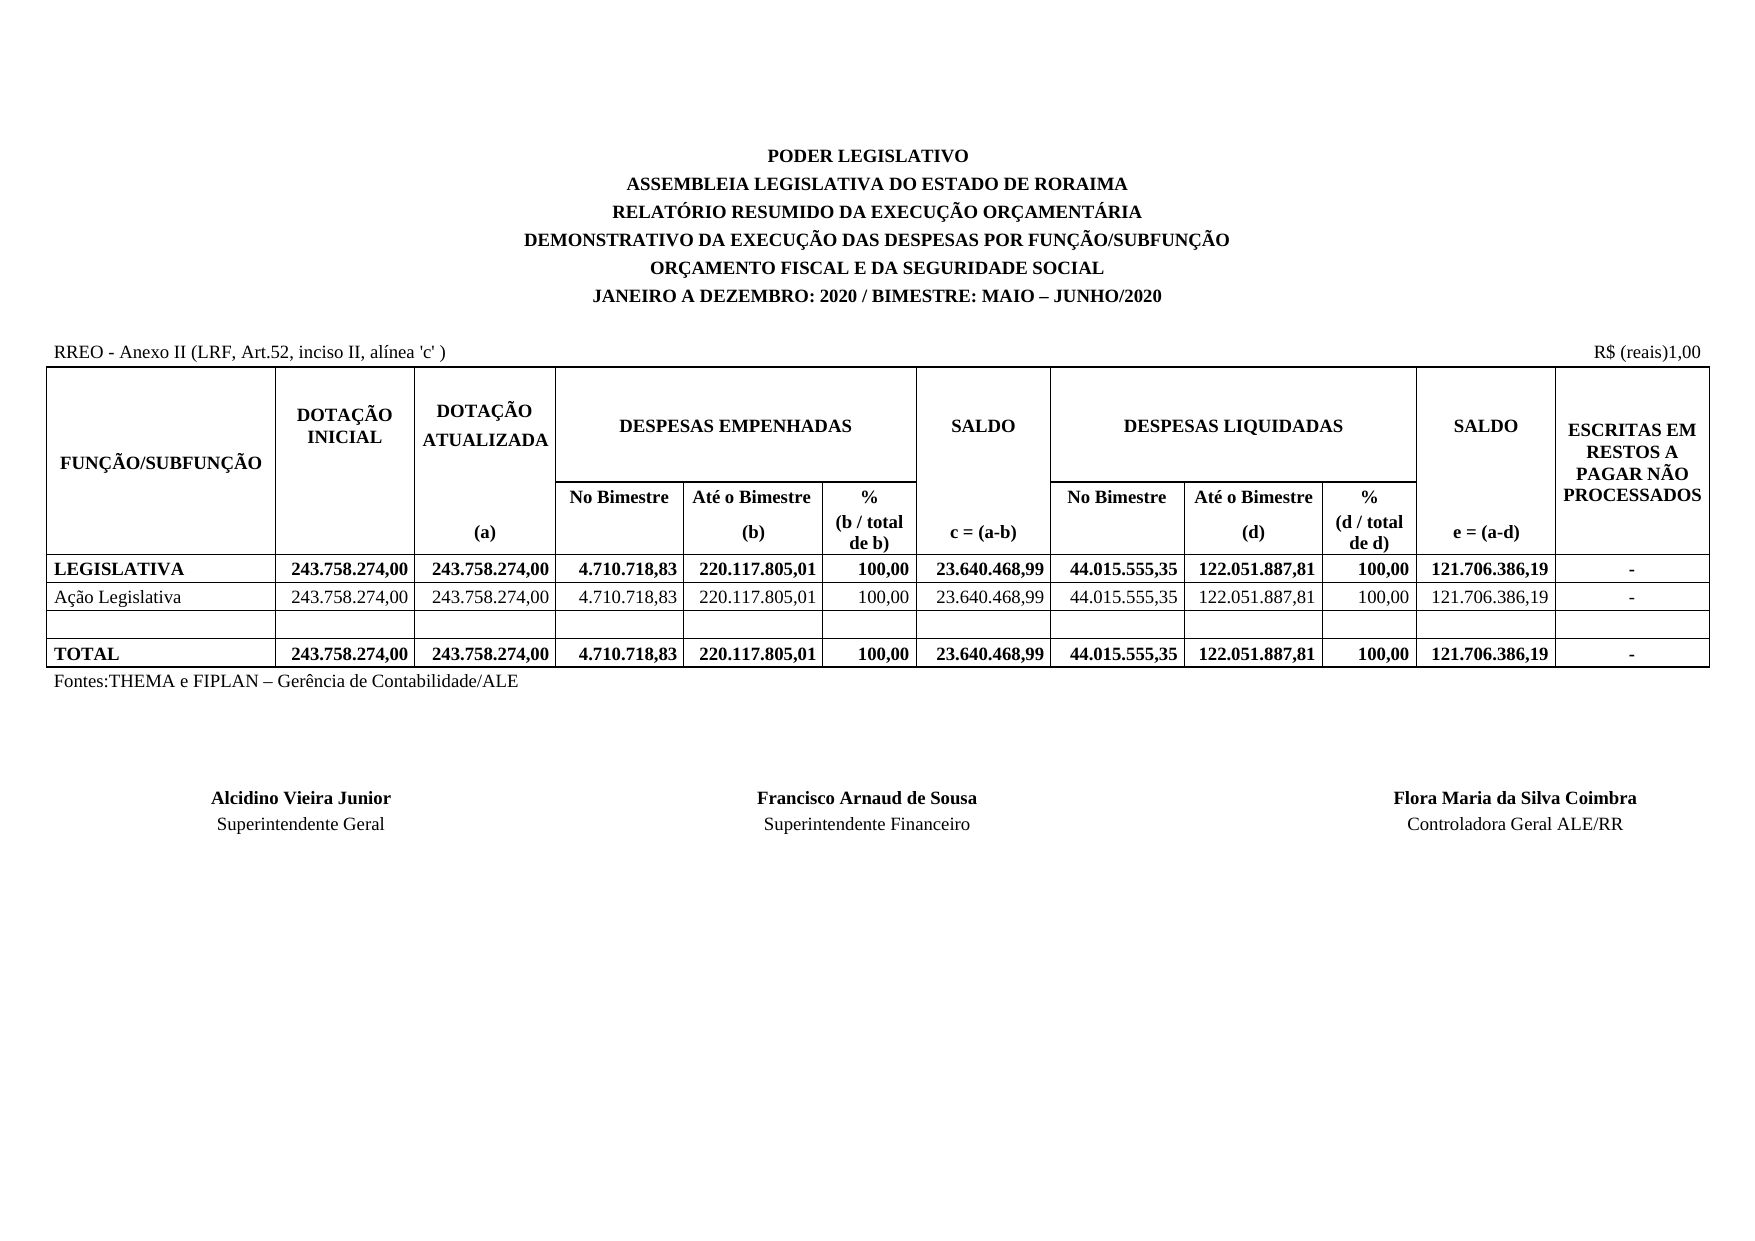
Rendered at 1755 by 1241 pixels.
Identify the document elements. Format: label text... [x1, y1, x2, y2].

table_cell Controladora Geral ALE/RR [1185, 812, 1642, 836]
text ASSEMBLEIA LEGISLATIVA DO ESTADO DE RORAIMA RELATÓRIO RESUMIDO DA EXECUÇÃO ORÇAMENTÁRIA [612, 173, 1142, 223]
table_cell 4.710.718,83 [556, 639, 683, 666]
table_cell (d) [1185, 509, 1322, 554]
table_cell [1417, 611, 1555, 638]
table_cell 23.640.468,99 [917, 555, 1050, 582]
table_cell [823, 611, 916, 638]
table_cell [917, 611, 1050, 638]
table_cell 243.758.274,00 [415, 639, 555, 666]
table_cell [1556, 611, 1709, 638]
table_header DOTAÇÃO INICIAL [276, 368, 414, 554]
table_header ESCRITAS EM RESTOS A PAGAR NÃO PROCESSADOS [1556, 368, 1709, 554]
table_cell (a) [415, 509, 555, 554]
table_header Francisco Arnaud de Sousa [574, 788, 1185, 812]
table_cell [684, 611, 822, 638]
table_cell 4.710.718,83 [556, 555, 683, 582]
table_cell 220.117.805,01 [684, 555, 822, 582]
table_cell 44.015.555,35 [1051, 639, 1184, 666]
table_cell 243.758.274,00 [415, 555, 555, 582]
table_cell - [1556, 555, 1709, 582]
table_cell 100,00 [823, 583, 916, 610]
table_cell 122.051.887,81 [1185, 639, 1322, 666]
table_cell 122.051.887,81 [1185, 583, 1322, 610]
table_cell 220.117.805,01 [684, 583, 822, 610]
text JANEIRO A DEZEMBRO: 2020 / BIMESTRE: MAIO – JUNHO/2020 [522, 285, 1232, 307]
table_cell ATUALIZADA [415, 425, 555, 481]
table_cell - [1556, 583, 1709, 610]
table_cell [1417, 481, 1555, 508]
table_cell % [1323, 483, 1416, 508]
table_header SALDO [917, 368, 1050, 481]
table_cell % [823, 483, 916, 508]
table_cell 243.758.274,00 [276, 639, 414, 666]
table_cell (b / total de b) [823, 509, 916, 554]
table_cell [917, 481, 1050, 508]
table_cell [276, 611, 414, 638]
table_header DESPESAS EMPENHADAS [556, 368, 916, 481]
table_cell Até o Bimestre [684, 483, 822, 508]
table_cell 220.117.805,01 [684, 639, 822, 666]
table_cell 122.051.887,81 [1185, 555, 1322, 582]
table_cell c = (a-b) [917, 509, 1050, 554]
table_cell (b) [684, 509, 822, 554]
table_cell [556, 611, 683, 638]
table_header Alcidino Vieira Junior [206, 788, 574, 812]
table_cell [47, 611, 275, 638]
table_cell 121.706.386,19 [1417, 583, 1555, 610]
table_header DESPESAS LIQUIDADAS [1051, 368, 1416, 481]
table_cell Superintendente Financeiro [574, 812, 1185, 836]
table_cell 243.758.274,00 [276, 583, 414, 610]
table_cell 243.758.274,00 [415, 583, 555, 610]
text RREO - Anexo II (LRF, Art.52, inciso II, alínea 'c' ) R$ (reais)1,00 [33, 341, 1721, 363]
table_header DOTAÇÃO [415, 368, 555, 424]
text Fontes:THEMA e FIPLAN – Gerência de Contabilidade/ALE [53, 670, 1721, 692]
table_cell Até o Bimestre [1185, 483, 1322, 508]
table_cell 4.710.718,83 [556, 583, 683, 610]
table_cell [1185, 611, 1322, 638]
table_cell 23.640.468,99 [917, 639, 1050, 666]
table_cell [415, 611, 555, 638]
table_cell 23.640.468,99 [917, 583, 1050, 610]
table_cell 121.706.386,19 [1417, 555, 1555, 582]
table_cell [415, 481, 555, 508]
table_cell [1051, 611, 1184, 638]
table_cell 44.015.555,35 [1051, 555, 1184, 582]
table_cell TOTAL [47, 639, 275, 666]
table_cell No Bimestre [1051, 483, 1184, 554]
table_cell 100,00 [823, 555, 916, 582]
table_cell 100,00 [1323, 583, 1416, 610]
table_cell e = (a-d) [1417, 509, 1555, 554]
table_cell 100,00 [1323, 555, 1416, 582]
table_cell 243.758.274,00 [276, 555, 414, 582]
table_cell 100,00 [823, 639, 916, 666]
table_header Flora Maria da Silva Coimbra [1185, 788, 1642, 812]
table_cell (d / total de d) [1323, 509, 1416, 554]
table_cell 121.706.386,19 [1417, 639, 1555, 666]
table_cell 44.015.555,35 [1051, 583, 1184, 610]
table_cell Ação Legislativa [47, 583, 275, 610]
table_cell [1323, 611, 1416, 638]
table_cell Superintendente Geral [206, 812, 574, 836]
table_header FUNÇÃO/SUBFUNÇÃO [47, 368, 275, 554]
text DEMONSTRATIVO DA EXECUÇÃO DAS DESPESAS POR FUNÇÃO/SUBFUNÇÃO ORÇAMENTO FISCAL E DA SEGURIDADE SOCIAL [522, 229, 1232, 279]
table_header SALDO [1417, 368, 1555, 481]
table_cell - [1556, 639, 1709, 666]
table_cell No Bimestre [556, 483, 683, 554]
subtitle PODER LEGISLATIVO [504, 145, 1232, 166]
table_cell LEGISLATIVA [47, 555, 275, 582]
table_cell 100,00 [1323, 639, 1416, 666]
